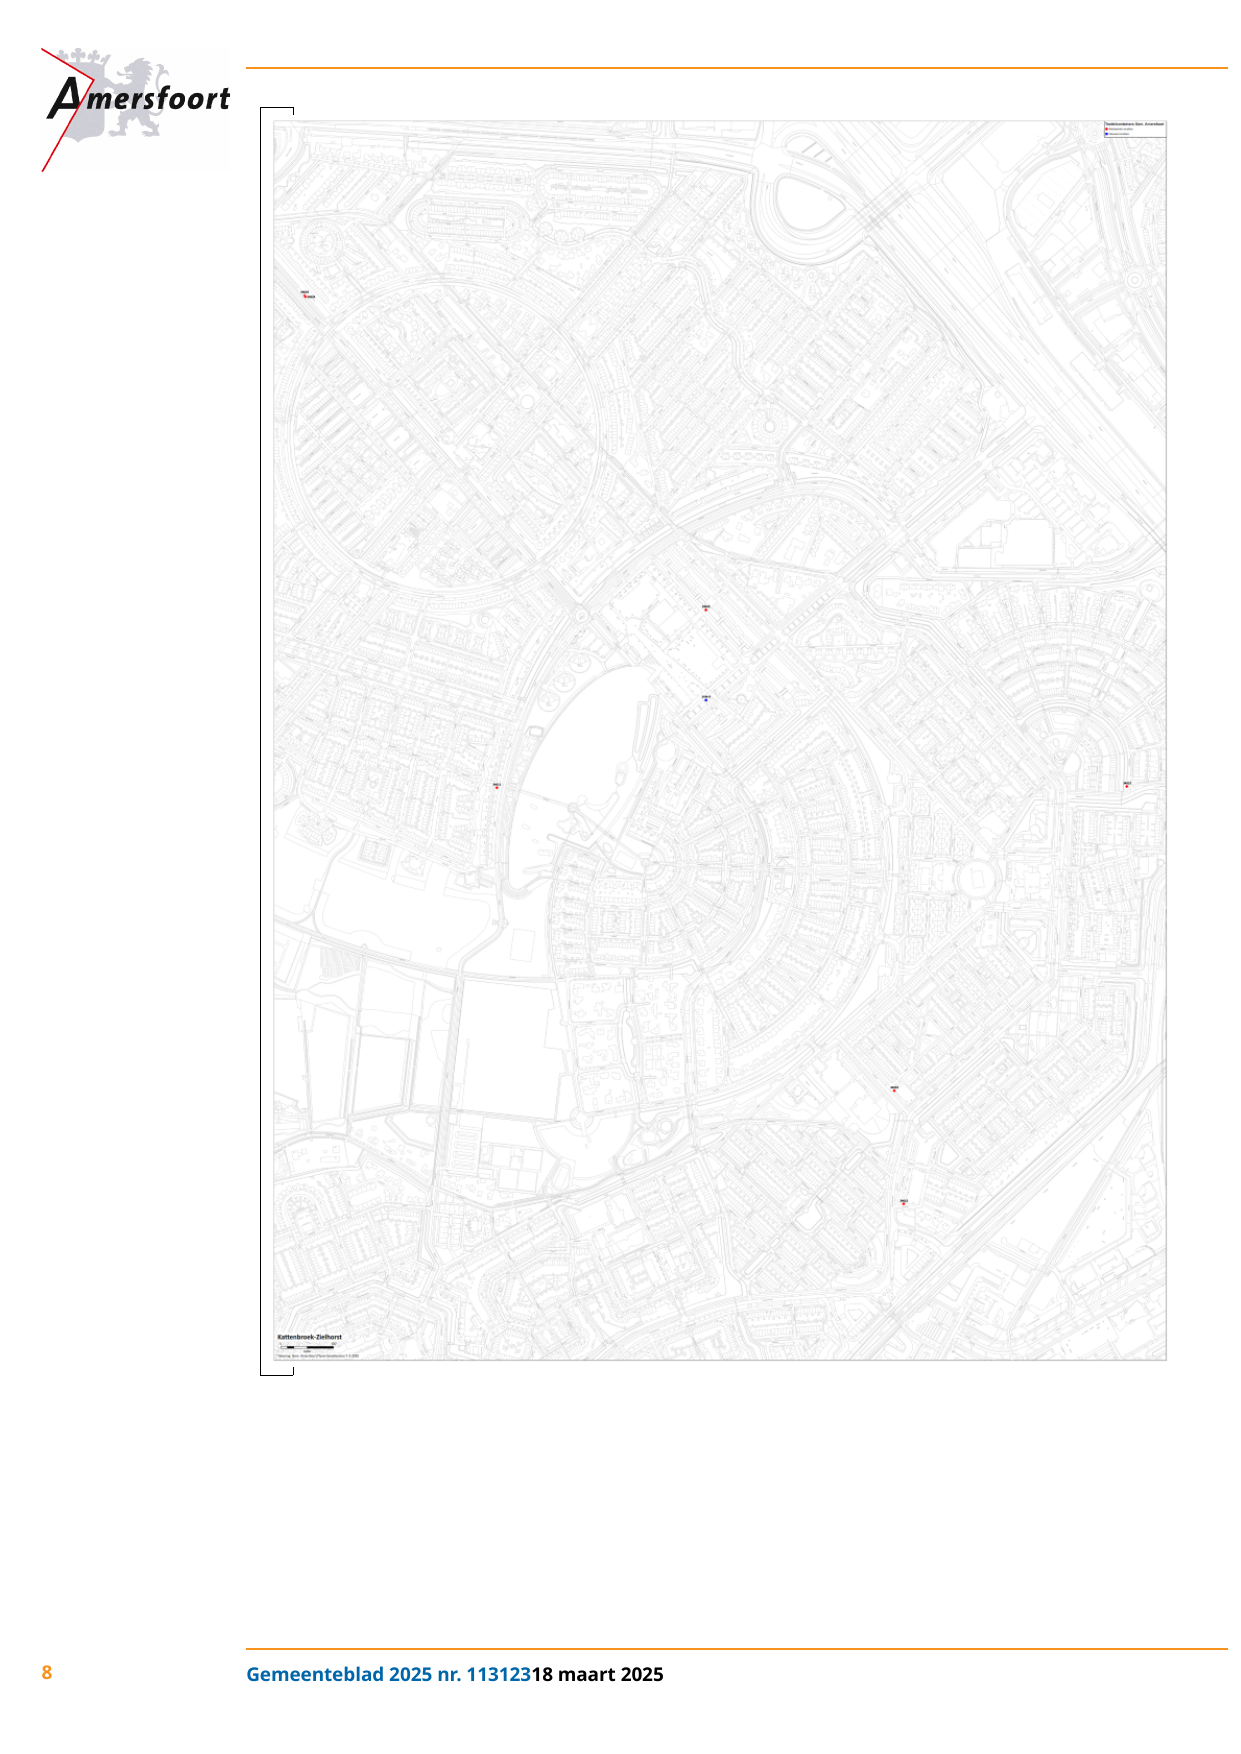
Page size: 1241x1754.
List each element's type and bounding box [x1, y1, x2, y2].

picture [41, 47, 231, 172]
picture [268, 115, 1173, 1367]
